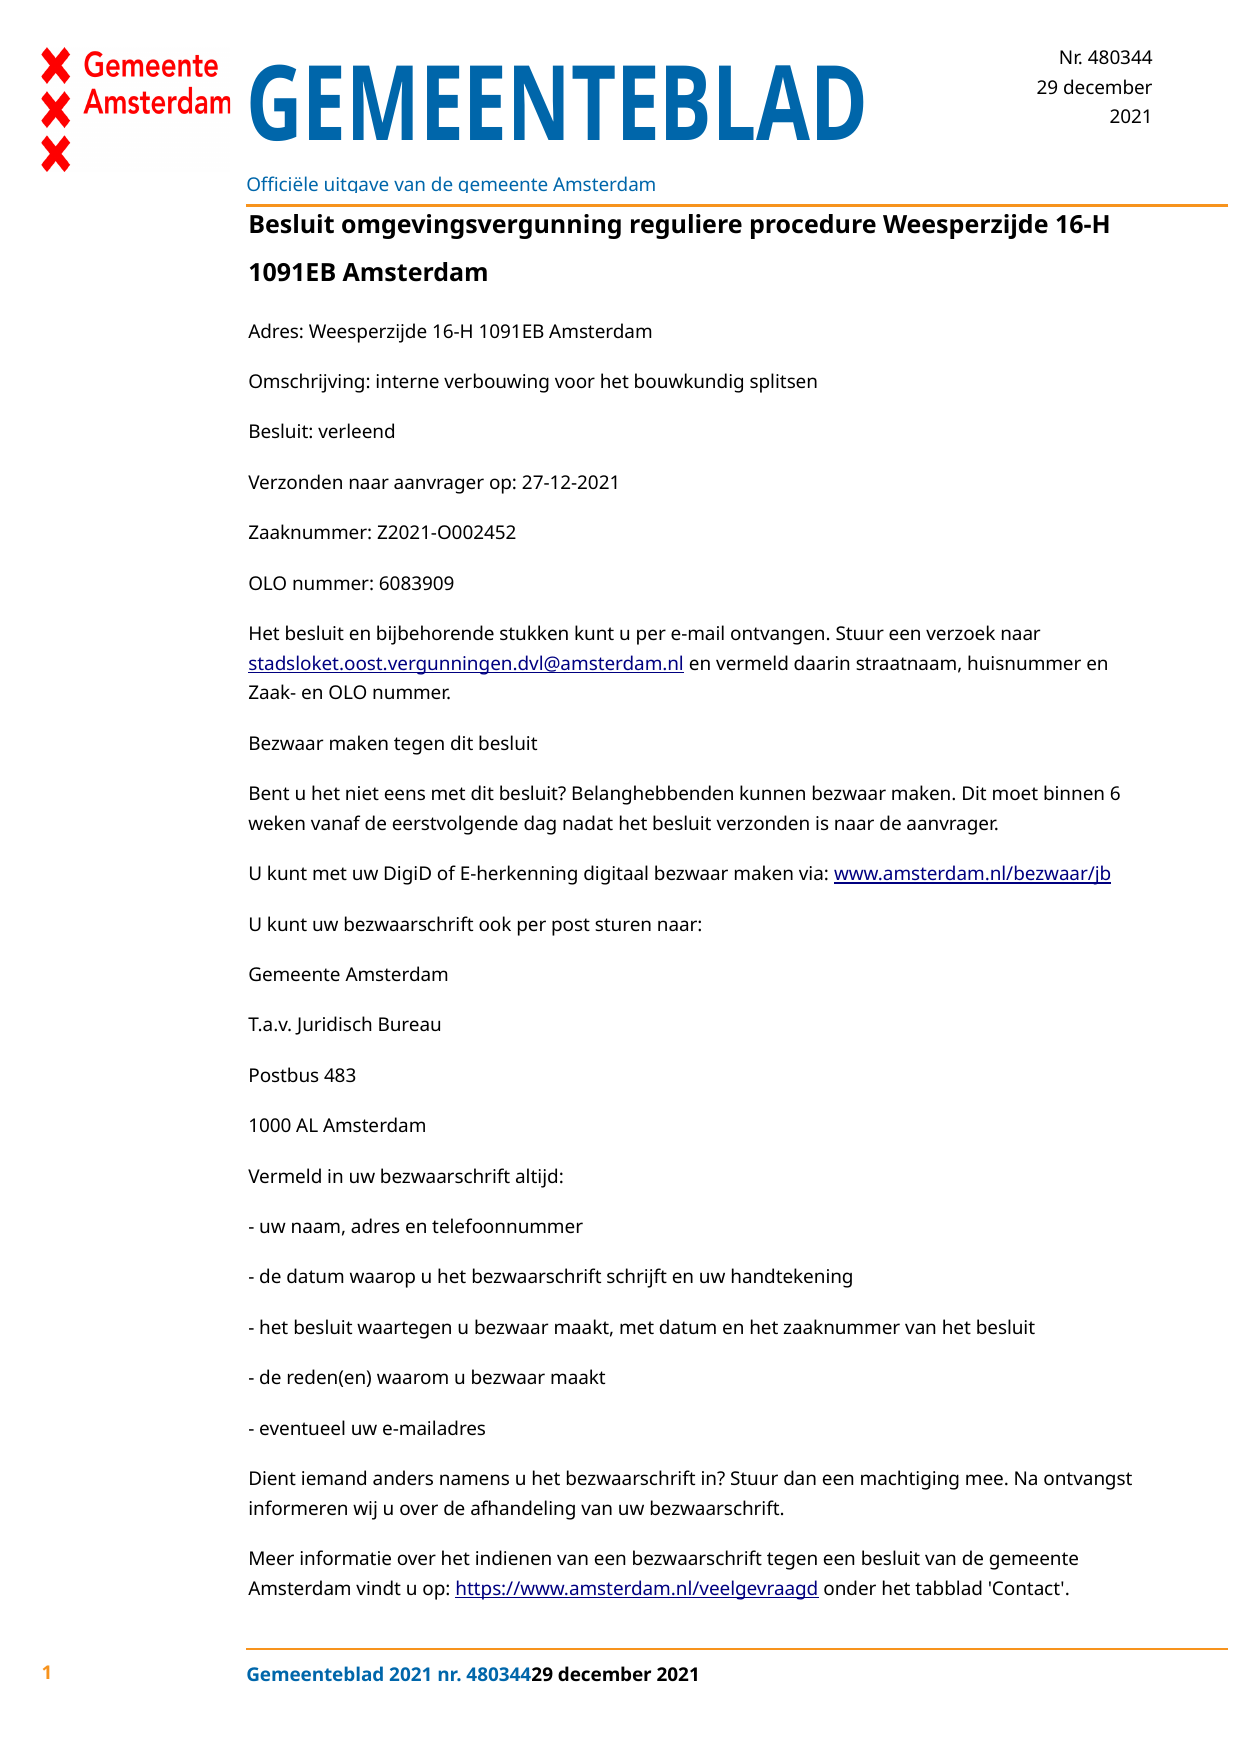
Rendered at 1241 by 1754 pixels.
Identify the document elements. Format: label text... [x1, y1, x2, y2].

text Besluit: verleend [248, 419, 1152, 444]
text U kunt met uw DigiD of E-herkenning digitaal bezwaar maken via: www.amsterdam.nl/bezwaar/jb [248, 860, 1152, 886]
text Adres: Weesperzijde 16-H 1091EB Amsterdam [248, 318, 1152, 344]
text Besluit omgevingsvergunning reguliere procedure Weesperzijde 16-H 1091EB Amsterdam [248, 207, 1152, 288]
picture [41, 47, 231, 172]
text T.a.v. Juridisch Bureau [248, 1012, 1152, 1037]
text Vermeld in uw bezwaarschrift altijd: [248, 1163, 1152, 1189]
text - eventueel uw e-mailadres [248, 1415, 1152, 1441]
text Zaaknummer: Z2021-O002452 [248, 519, 1152, 545]
text Het besluit en bijbehorende stukken kunt u per e-mail ontvangen. Stuur een verzoek naar stadsloket.oost.vergunningen.dvl@amsterdam.nl en vermeld daarin straatnaam, huisnummer en Zaak- en OLO nummer. [248, 620, 1152, 705]
text U kunt uw bezwaarschrift ook per post sturen naar: [248, 911, 1152, 937]
text Bezwaar maken tegen dit besluit [248, 730, 1152, 756]
text Omschrijving: interne verbouwing voor het bouwkundig splitsen [248, 368, 1152, 394]
text - de reden(en) waarom u bezwaar maakt [248, 1364, 1152, 1390]
text Dient iemand anders namens u het bezwaarschrift in? Stuur dan een machtiging mee. Na ontvangst informeren wij u over de afhandeling van uw bezwaarschrift. [248, 1465, 1152, 1521]
text Meer informatie over het indienen van een bezwaarschrift tegen een besluit van de gemeente Amsterdam vindt u op: https://www.amsterdam.nl/veelgevraagd onder het tabblad 'Contact'. [248, 1545, 1152, 1601]
text Verzonden naar aanvrager op: 27-12-2021 [248, 469, 1152, 495]
text Gemeente Amsterdam [248, 961, 1152, 987]
text - uw naam, adres en telefoonnummer [248, 1213, 1152, 1239]
text - het besluit waartegen u bezwaar maakt, met datum en het zaaknummer van het besluit [248, 1314, 1152, 1340]
text - de datum waarop u het bezwaarschrift schrijft en uw handtekening [248, 1264, 1152, 1289]
text Postbus 483 [248, 1062, 1152, 1088]
text 1000 AL Amsterdam [248, 1112, 1152, 1138]
text Bent u het niet eens met dit besluit? Belanghebbenden kunnen bezwaar maken. Dit moet binnen 6 weken vanaf de eerstvolgende dag nadat het besluit verzonden is naar de aanvrager. [248, 780, 1152, 836]
text OLO nummer: 6083909 [248, 570, 1152, 596]
